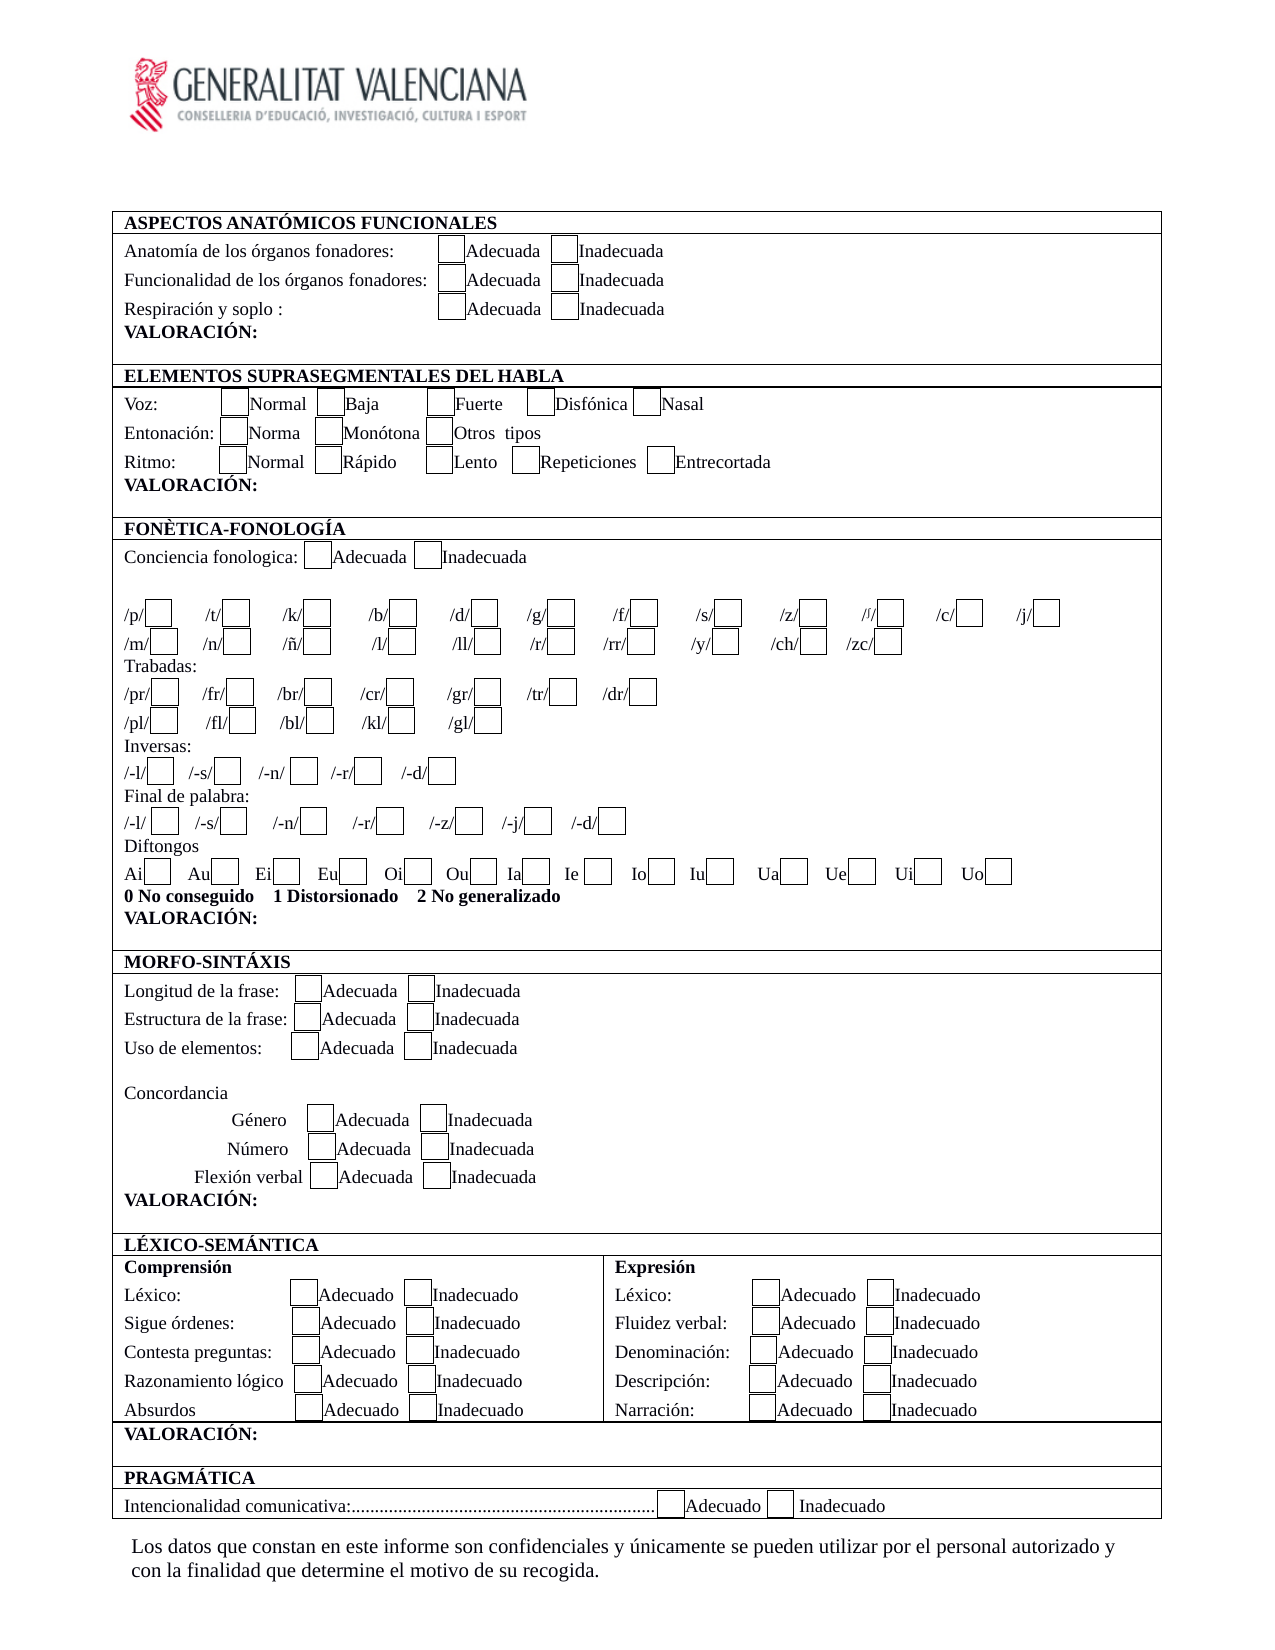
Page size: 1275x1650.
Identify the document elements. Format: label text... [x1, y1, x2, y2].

table_cell ASPECTOS ANATÓMICOS FUNCIONALES [113, 212, 1161, 233]
table_cell ELEMENTOS SUPRASEGMENTALES DEL HABLA [113, 365, 1161, 386]
picture [128, 57, 528, 134]
table_cell PRAGMÁTICA [113, 1467, 1161, 1488]
table_cell Conciencia fonologica: Adecuada Inadecuada /p/ /t/ /k/ /b/ /d/ /g/ /f/ /s/ /z/ /ᶴ/ /c/ /j/ /m/ /n/ /ñ/ /l/ /ll/ /r/ /rr/ /y/ /ch/ /zc/ Trabadas: /pr/ /fr/ /br/ /cr/ /gr/ /tr/ /dr/ /pl/ /fl/ /bl/ /kl/ /gl/ Inversas: /-l/ /-s/ /-n/ /-r/ /-d/ Final de palabra: /-l/ /-s/ /-n/ /-r/ /-z/ /-j/ /-d/ Diftongos Ai Au Ei Eu Oi Ou Ia Ie Io Iu Ua Ue Ui Uo 0 No conseguido 1 Distorsionado 2 No generalizado VALORACIÓN: [113, 540, 1161, 950]
table_cell Expresión Léxico: Adecuado Inadecuado Fluidez verbal: Adecuado Inadecuado Denominación: Adecuado Inadecuado Descripción: Adecuado Inadecuado Narración: Adecuado Inadecuado [604, 1256, 1161, 1421]
table_cell FONÈTICA-FONOLOGÍA [113, 518, 1161, 539]
table_cell Intencionalidad comunicativa:.................................................................Adecuado Inadecuado [113, 1489, 1161, 1518]
table_cell Anatomía de los órganos fonadores: Adecuada Inadecuada Funcionalidad de los órganos fonadores: Adecuada Inadecuada Respiración y soplo : Adecuada Inadecuada VALORACIÓN: [113, 234, 1161, 364]
table_cell Comprensión Léxico: Adecuado Inadecuado Sigue órdenes: Adecuado Inadecuado Contesta preguntas: Adecuado Inadecuado Razonamiento lógico Adecuado Inadecuado Absurdos Adecuado Inadecuado [113, 1256, 603, 1421]
table_cell Voz: Normal Baja Fuerte Disfónica Nasal Entonación: Norma Monótona Otros tipos Ritmo: Normal Rápido Lento Repeticiones Entrecortada VALORACIÓN: [113, 388, 1161, 517]
table_cell LÉXICO-SEMÁNTICA [113, 1234, 1161, 1255]
table_cell VALORACIÓN: [113, 1423, 1161, 1466]
table_cell MORFO-SINTÁXIS [113, 951, 1161, 973]
table_cell Longitud de la frase: Adecuada Inadecuada Estructura de la frase: Adecuada Inadecuada Uso de elementos: Adecuada Inadecuada Concordancia Género Adecuada Inadecuada Número Adecuada Inadecuada Flexión verbal Adecuada Inadecuada VALORACIÓN: [113, 974, 1161, 1232]
